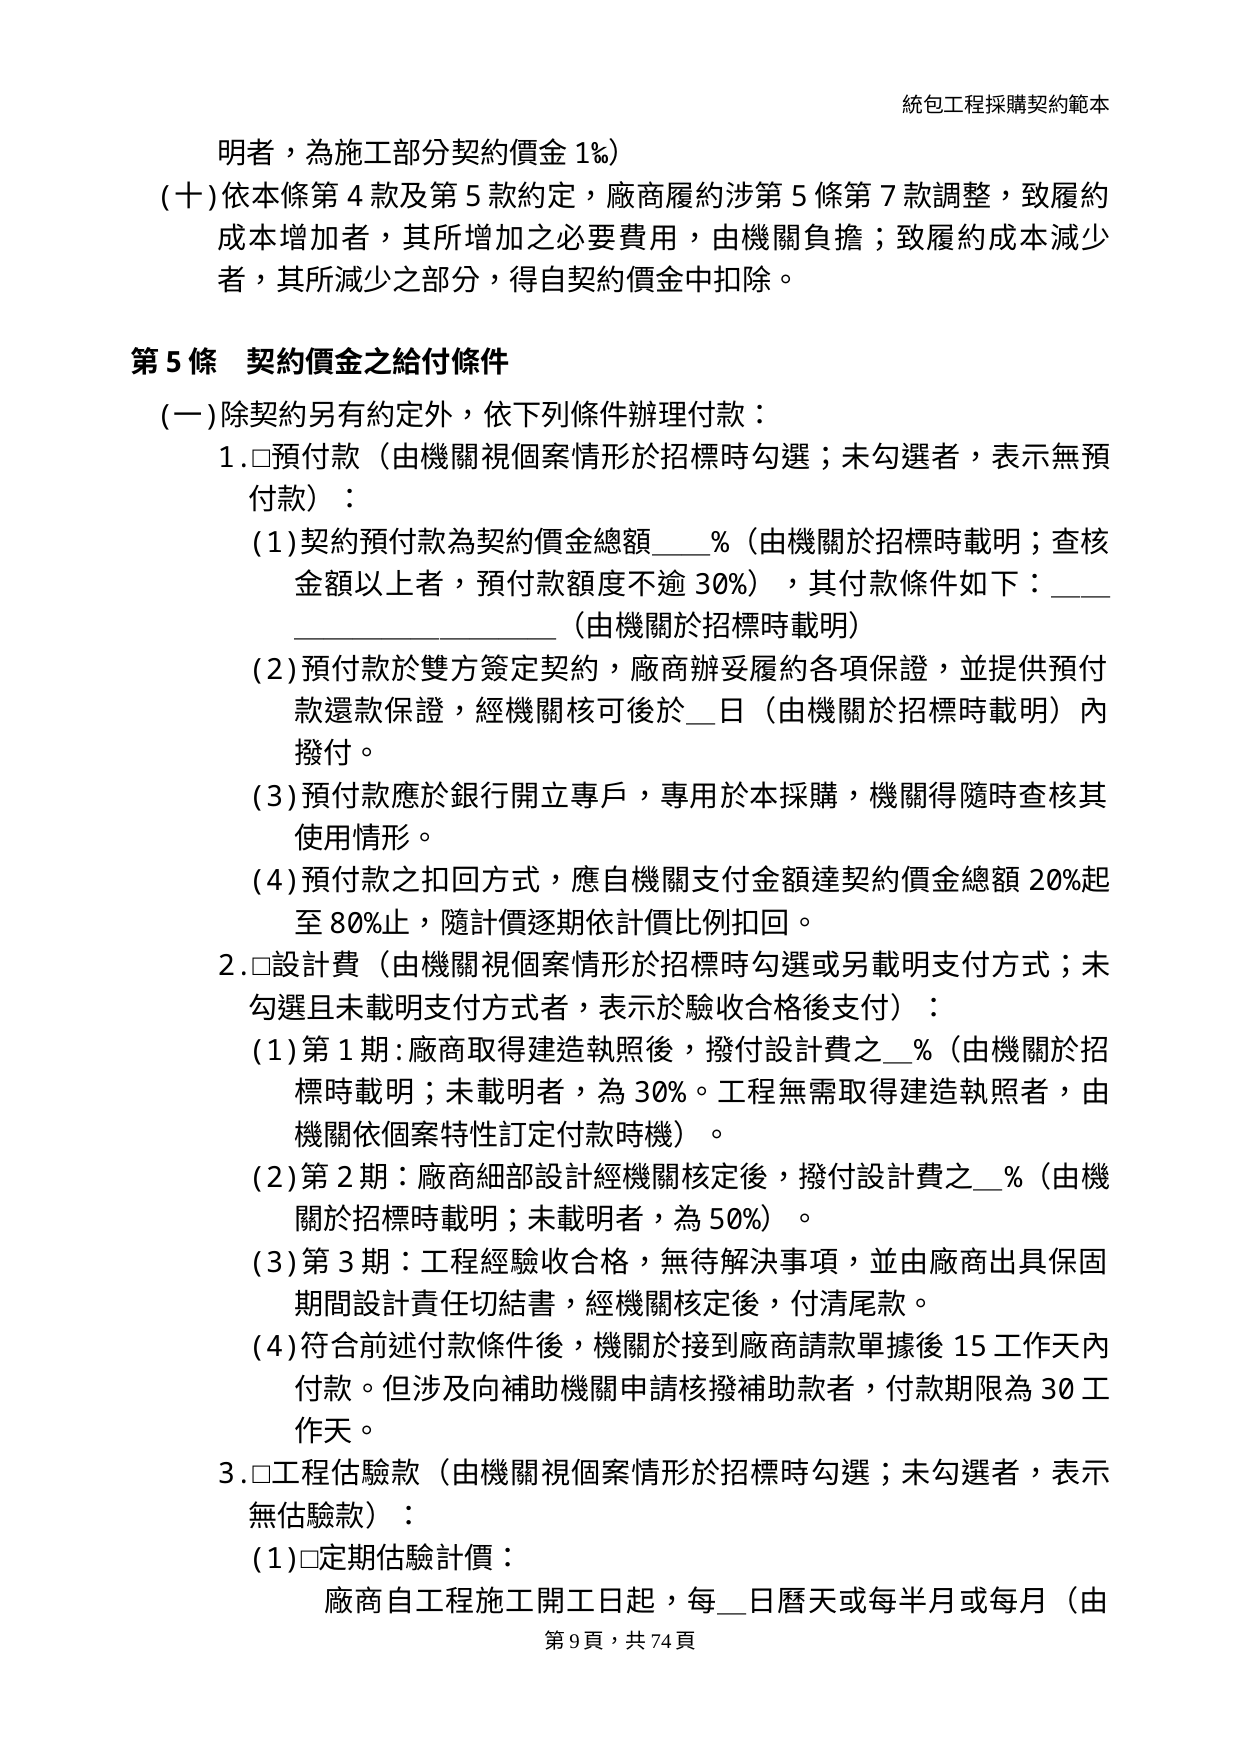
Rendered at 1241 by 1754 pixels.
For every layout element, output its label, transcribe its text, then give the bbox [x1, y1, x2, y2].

text (1)第1期:廠商取得建造執照後，撥付設計費之＿%（由機關於招標時載明；未載明者，為30%。工程無需取得建造執照者，由機關依個案特性訂定付款時機）。 [248, 1026, 1110, 1153]
text (3)預付款應於銀行開立專戶，專用於本採購，機關得隨時查核其使用情形。 [248, 772, 1110, 857]
text (4)符合前述付款條件後，機關於接到廠商請款單據後15工作天內付款。但涉及向補助機關申請核撥補助款者，付款期限為30工作天。 [248, 1323, 1110, 1450]
text 明者，為施工部分契約價金1‰） [156, 130, 1110, 172]
text (3)第3期：工程經驗收合格，無待解決事項，並由廠商出具保固期間設計責任切結書，經機關核定後，付清尾款。 [248, 1238, 1110, 1323]
text (1)□定期估驗計價： [248, 1535, 1110, 1577]
text (1)契約預付款為契約價金總額＿＿%（由機關於招標時載明；查核金額以上者，預付款額度不逾30%），其付款條件如下：＿＿＿＿＿＿＿＿＿＿＿（由機關於招標時載明） [248, 518, 1110, 645]
text (一)除契約另有約定外，依下列條件辦理付款： [156, 391, 1110, 433]
text 2.□設計費（由機關視個案情形於招標時勾選或另載明支付方式；未勾選且未載明支付方式者，表示於驗收合格後支付）： [217, 942, 1110, 1026]
text (十)依本條第4款及第5款約定，廠商履約涉第5條第7款調整，致履約成本增加者，其所增加之必要費用，由機關負擔；致履約成本減少者，其所減少之部分，得自契約價金中扣除。 [156, 172, 1110, 299]
text 第5條 契約價金之給付條件 [130, 339, 1110, 381]
text (2)預付款於雙方簽定契約，廠商辦妥履約各項保證，並提供預付款還款保證，經機關核可後於＿日（由機關於招標時載明）內撥付。 [248, 645, 1110, 772]
text 廠商自工程施工開工日起，每＿日曆天或每半月或每月（由 [324, 1577, 1110, 1619]
text 3.□工程估驗款（由機關視個案情形於招標時勾選；未勾選者，表示無估驗款）： [217, 1450, 1110, 1535]
text (2)第2期：廠商細部設計經機關核定後，撥付設計費之＿%（由機關於招標時載明；未載明者，為50%）。 [248, 1153, 1110, 1238]
text 1.□預付款（由機關視個案情形於招標時勾選；未勾選者，表示無預付款）： [217, 433, 1110, 518]
text (4)預付款之扣回方式，應自機關支付金額達契約價金總額20%起至80%止，隨計價逐期依計價比例扣回。 [248, 857, 1110, 942]
